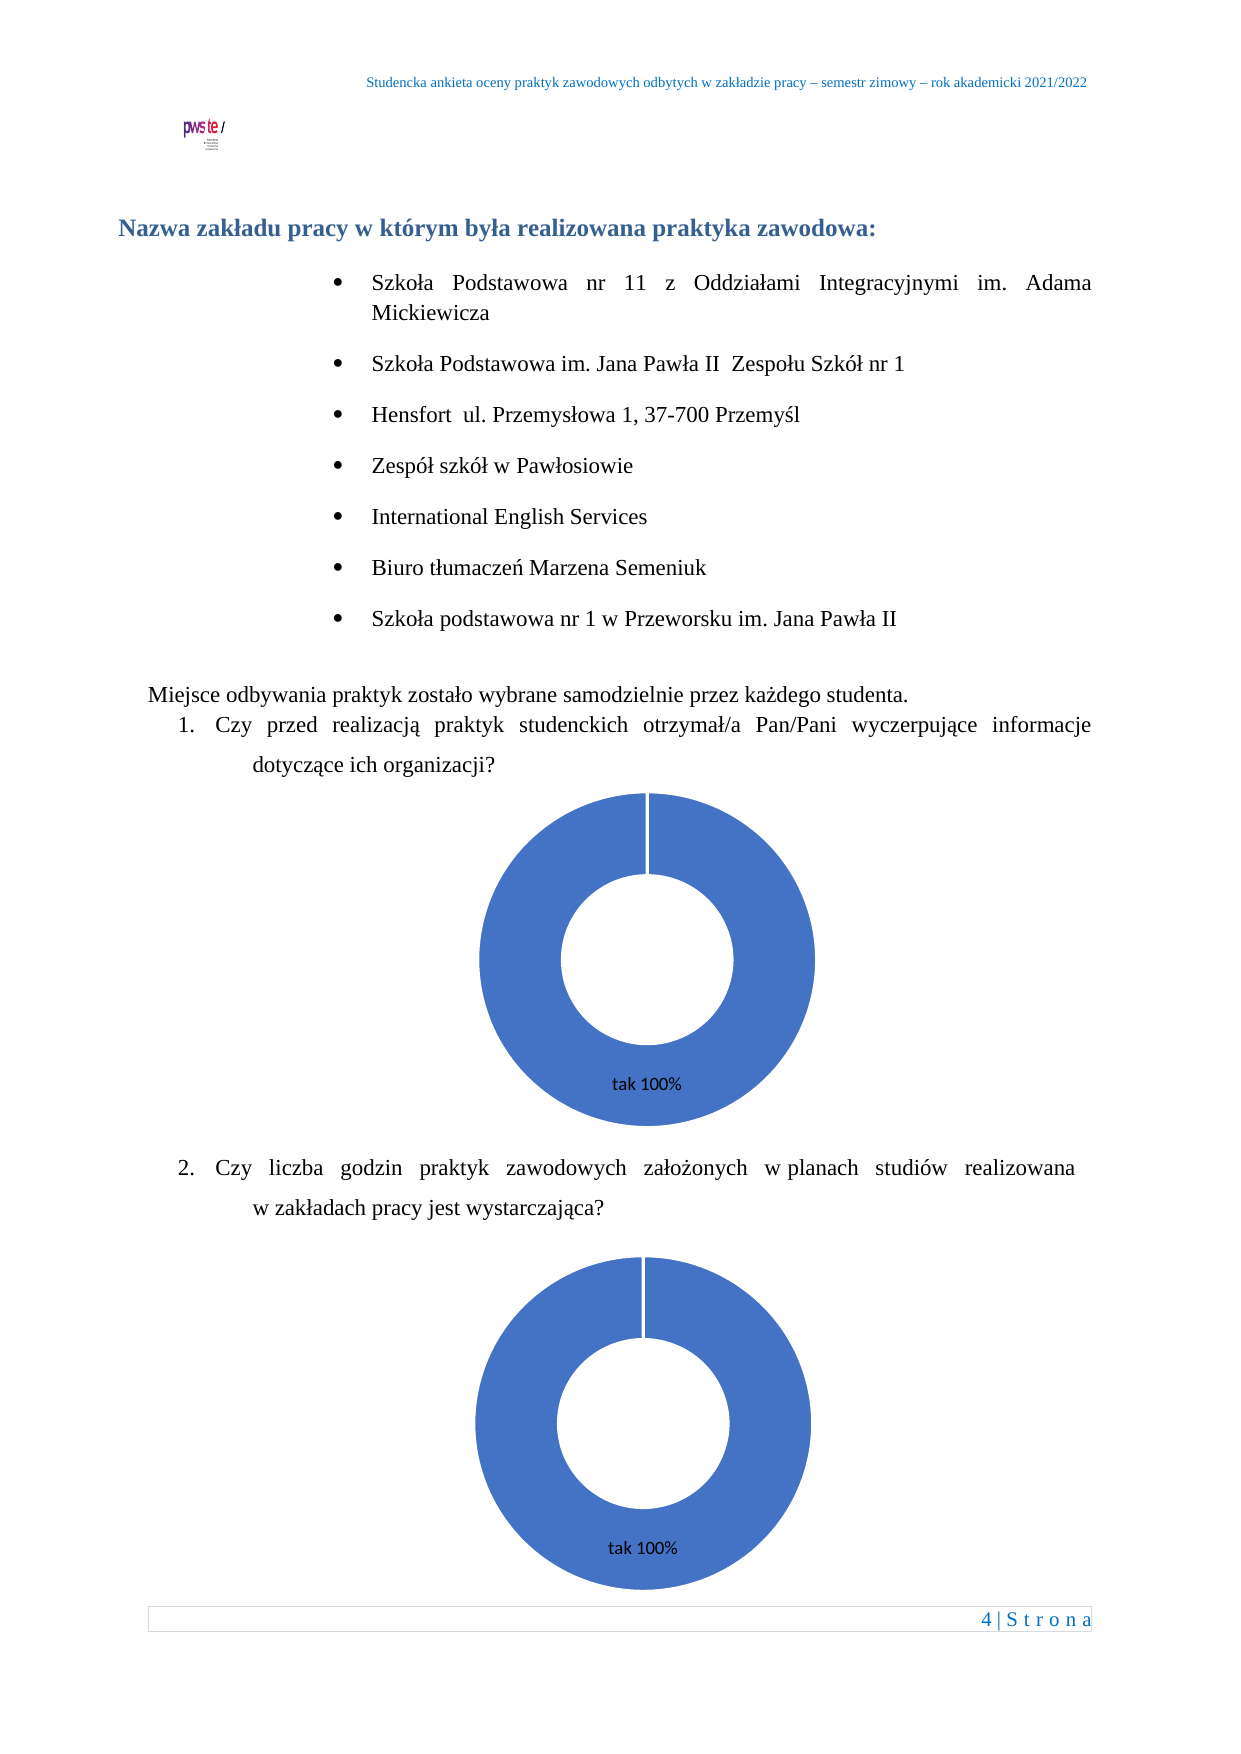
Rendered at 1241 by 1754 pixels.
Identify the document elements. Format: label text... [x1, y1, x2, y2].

subtitle Nazwa zakładu pracy w którym była realizowana praktyka zawodowa: [118, 213, 1092, 242]
list Szkoła Podstawowa im. Jana Pawła II Zespołu Szkół nr 1 [334, 350, 1092, 376]
list Hensfort ul. Przemysłowa 1, 37-700 Przemyśl [334, 401, 1092, 427]
list Biuro tłumaczeń Marzena Semeniuk [334, 554, 1092, 580]
list Szkoła Podstawowa nr 11 z Oddziałami Integracyjnymi im. Adama Mickiewicza [334, 268, 1092, 325]
list Szkoła podstawowa nr 1 w Przeworsku im. Jana Pawła II [334, 605, 1092, 631]
text Miejsce odbywania praktyk zostało wybrane samodzielnie przez każdego studenta. [148, 681, 1092, 707]
list Czy liczba godzin praktyk zawodowych założonych w planach studiów realizowana w zakładach pracy jest wystarczająca? [178, 1154, 1092, 1220]
list Czy przed realizacją praktyk studenckich otrzymał/a Pan/Pani wyczerpujące informacje dotyczące ich organizacji? [178, 711, 1092, 777]
list Zespół szkół w Pawłosiowie [334, 452, 1092, 478]
list International English Services [334, 503, 1092, 529]
